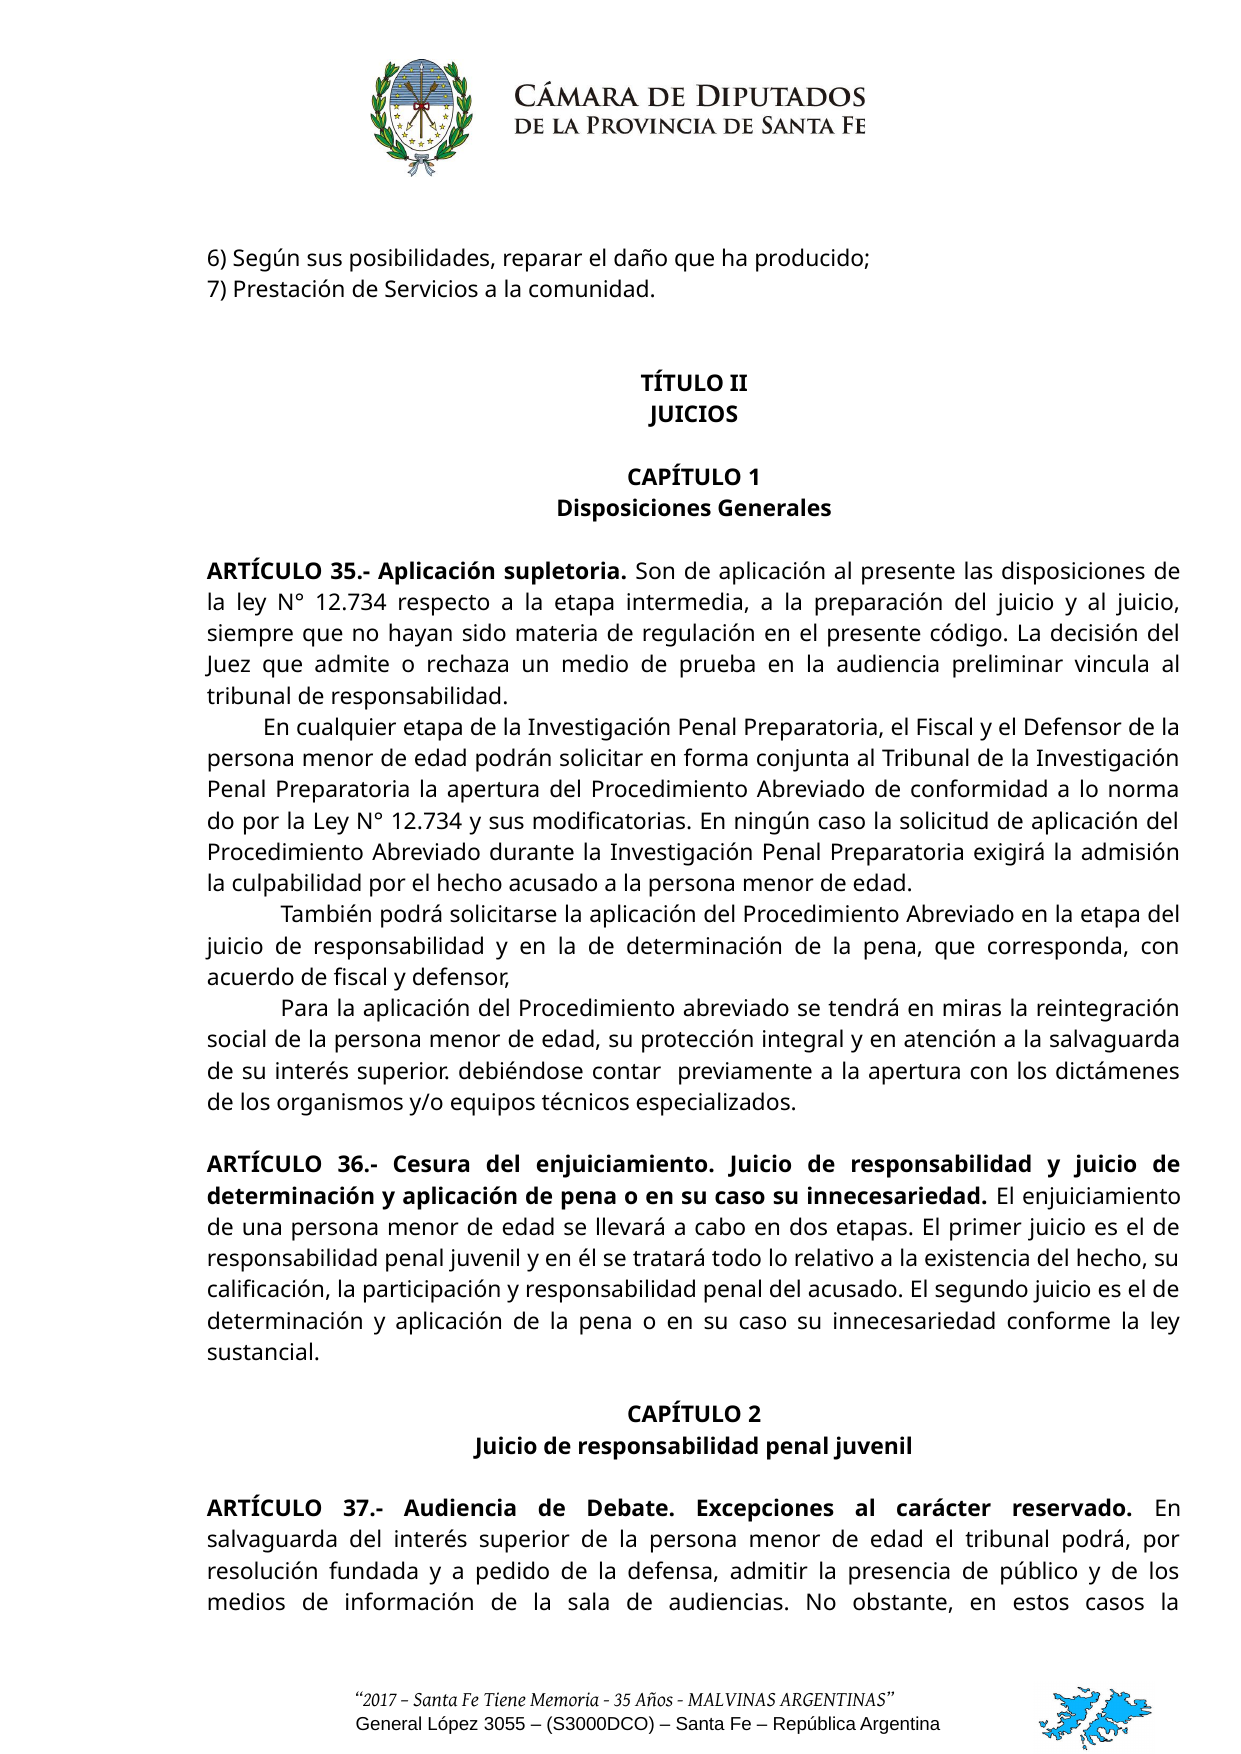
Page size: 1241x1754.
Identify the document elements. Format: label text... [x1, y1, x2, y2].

text Para la aplicación del Procedimiento abreviado se tendrá en miras la reintegración social de la persona menor de edad, su protección integral y en atención a la salvaguarda de su interés superior. debiéndose contar previamente a la apertura con los dictámenes de los organismos y/o equipos técnicos especializados. [207, 992, 1181, 1117]
text También podrá solicitarse la aplicación del Procedimiento Abreviado en la etapa del juicio de responsabilidad y en la de determinación de la pena, que corresponda, con acuerdo de fiscal y defensor, [207, 898, 1181, 992]
text Juicio de responsabilidad penal juvenil [207, 1430, 1181, 1461]
text TÍTULO II [207, 367, 1181, 398]
text ARTÍCULO 35.- Aplicación supletoria. Son de aplicación al presente las disposiciones de la ley N° 12.734 respecto a la etapa intermedia, a la preparación del juicio y al juicio, siempre que no hayan sido materia de regulación en el presente código. La decisión del Juez que admite o rechaza un medio de prueba en la audiencia preliminar vincula al tribunal de responsabilidad. [207, 555, 1181, 711]
text 7) Prestación de Servicios a la comunidad. [207, 273, 1181, 305]
text CAPÍTULO 1 [207, 461, 1181, 492]
text Disposiciones Generales [207, 492, 1181, 523]
text ARTÍCULO 37.- Audiencia de Debate. Excepciones al carácter reservado. En salvaguarda del interés superior de la persona menor de edad el tribunal podrá, por resolución fundada y a pedido de la defensa, admitir la presencia de público y de los medios de información de la sala de audiencias. No obstante, en estos casos la [207, 1492, 1181, 1617]
text CAPÍTULO 2 [207, 1398, 1181, 1430]
text JUICIOS [207, 398, 1181, 430]
picture [370, 59, 866, 181]
text En cualquier etapa de la Investigación Penal Preparatoria, el Fiscal y el Defensor de la persona menor de edad podrán solicitar en forma conjunta al Tribunal de la Investigación Penal Preparatoria la apertura del Procedimiento Abreviado de conformidad a lo norma do por la Ley N° 12.734 y sus modificatorias. En ningún caso la solicitud de aplicación del Procedimiento Abreviado durante la Investigación Penal Preparatoria exigirá la admisión la culpabilidad por el hecho acusado a la persona menor de edad. [207, 711, 1181, 898]
text 6) Según sus posibilidades, reparar el daño que ha producido; [207, 242, 1181, 273]
picture [1032, 1681, 1155, 1754]
text ARTÍCULO 36.- Cesura del enjuiciamiento. Juicio de responsabilidad y juicio de determinación y aplicación de pena o en su caso su innecesariedad. El enjuiciamiento de una persona menor de edad se llevará a cabo en dos etapas. El primer juicio es el de responsabilidad penal juvenil y en él se tratará todo lo relativo a la existencia del hecho, su calificación, la participación y responsabilidad penal del acusado. El segundo juicio es el de determinación y aplicación de la pena o en su caso su innecesariedad conforme la ley sustancial. [207, 1148, 1181, 1367]
